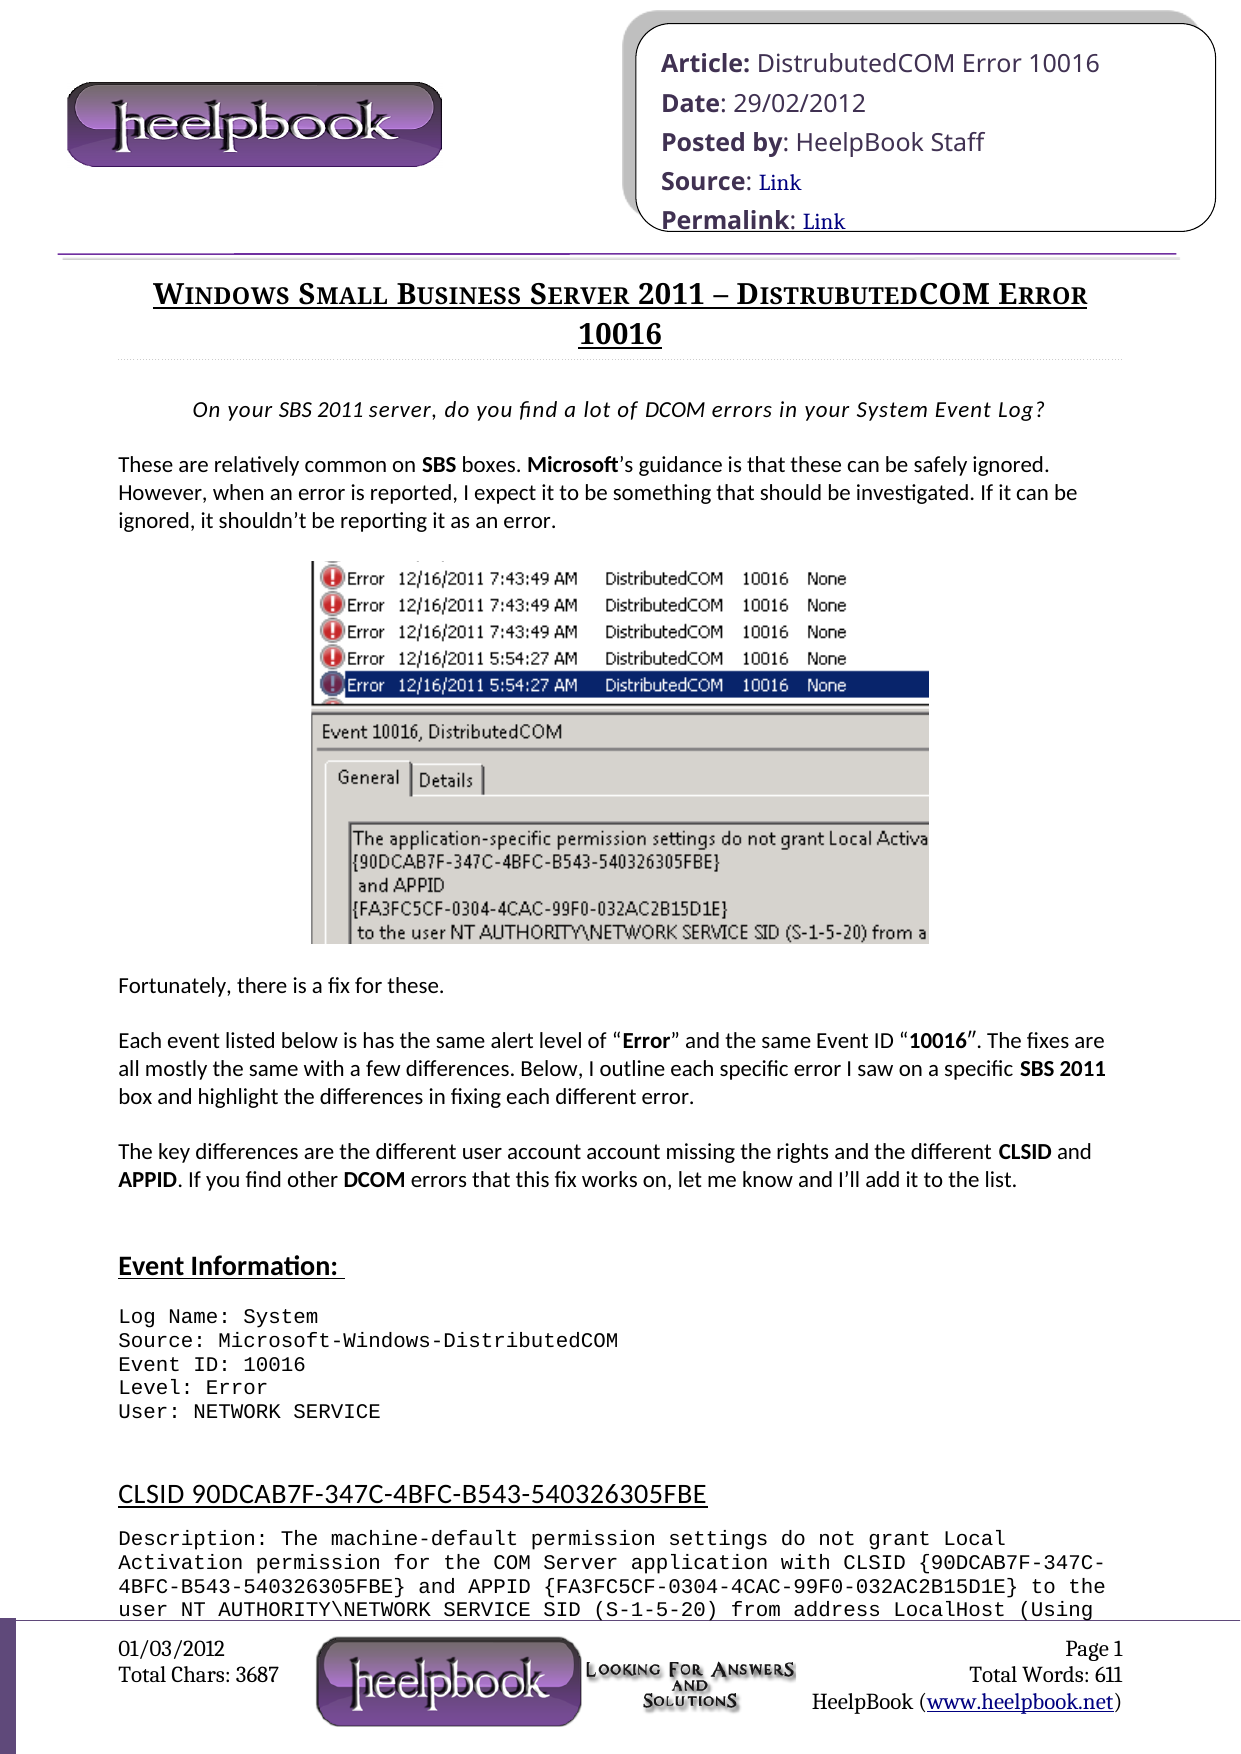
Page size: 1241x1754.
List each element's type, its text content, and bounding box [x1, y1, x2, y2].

text Fortunately, there is a fix for these. [118, 971, 1122, 999]
subtitle Windows Small Business Server 2011 – DistrubutedCOM Error 10016 [118, 274, 1122, 360]
subtitle CLSID 90DCAB7F-347C-4BFC-B543-540326305FBE [118, 1476, 1122, 1511]
text These are relatively common on SBS boxes. Microsoft’s guidance is that these can be safely ignored. However, when an error is reported, I expect it to be something that should be investigated. If it can be ignored, it shouldn’t be reporting it as an error. [118, 450, 1122, 534]
text On your SBS 2011 server, do you find a lot of DCOM errors in your System Event Log? [118, 395, 1122, 423]
text Each event listed below is has the same alert level of “Error” and the same Event ID “10016″. The fixes are all mostly the same with a few differences. Below, I outline each specific error I saw on a specific SBS 2011 box and highlight the differences in fixing each different error. [118, 1026, 1122, 1110]
text The key differences are the different user account account missing the rights and the different CLSID and APPID. If you find other DCOM errors that this fix works on, let me know and I’ll add it to the list. [118, 1137, 1122, 1193]
text Event Information: Log Name: System Source: Microsoft-Windows-DistributedCOM Event ID: 10016 Level: Error User: NETWORK SERVICE [118, 1220, 1122, 1424]
text Description: The machine-default permission settings do not grant Local Activation permission for the COM Server application with CLSID {90DCAB7F-347C-4BFC-B543-540326305FBE} and APPID {FA3FC5CF-0304-4CAC-99F0-032AC2B15D1E} to the user NT AUTHORITY\NETWORK SERVICE SID (S-1-5-20) from address LocalHost (Using [118, 1528, 1122, 1620]
